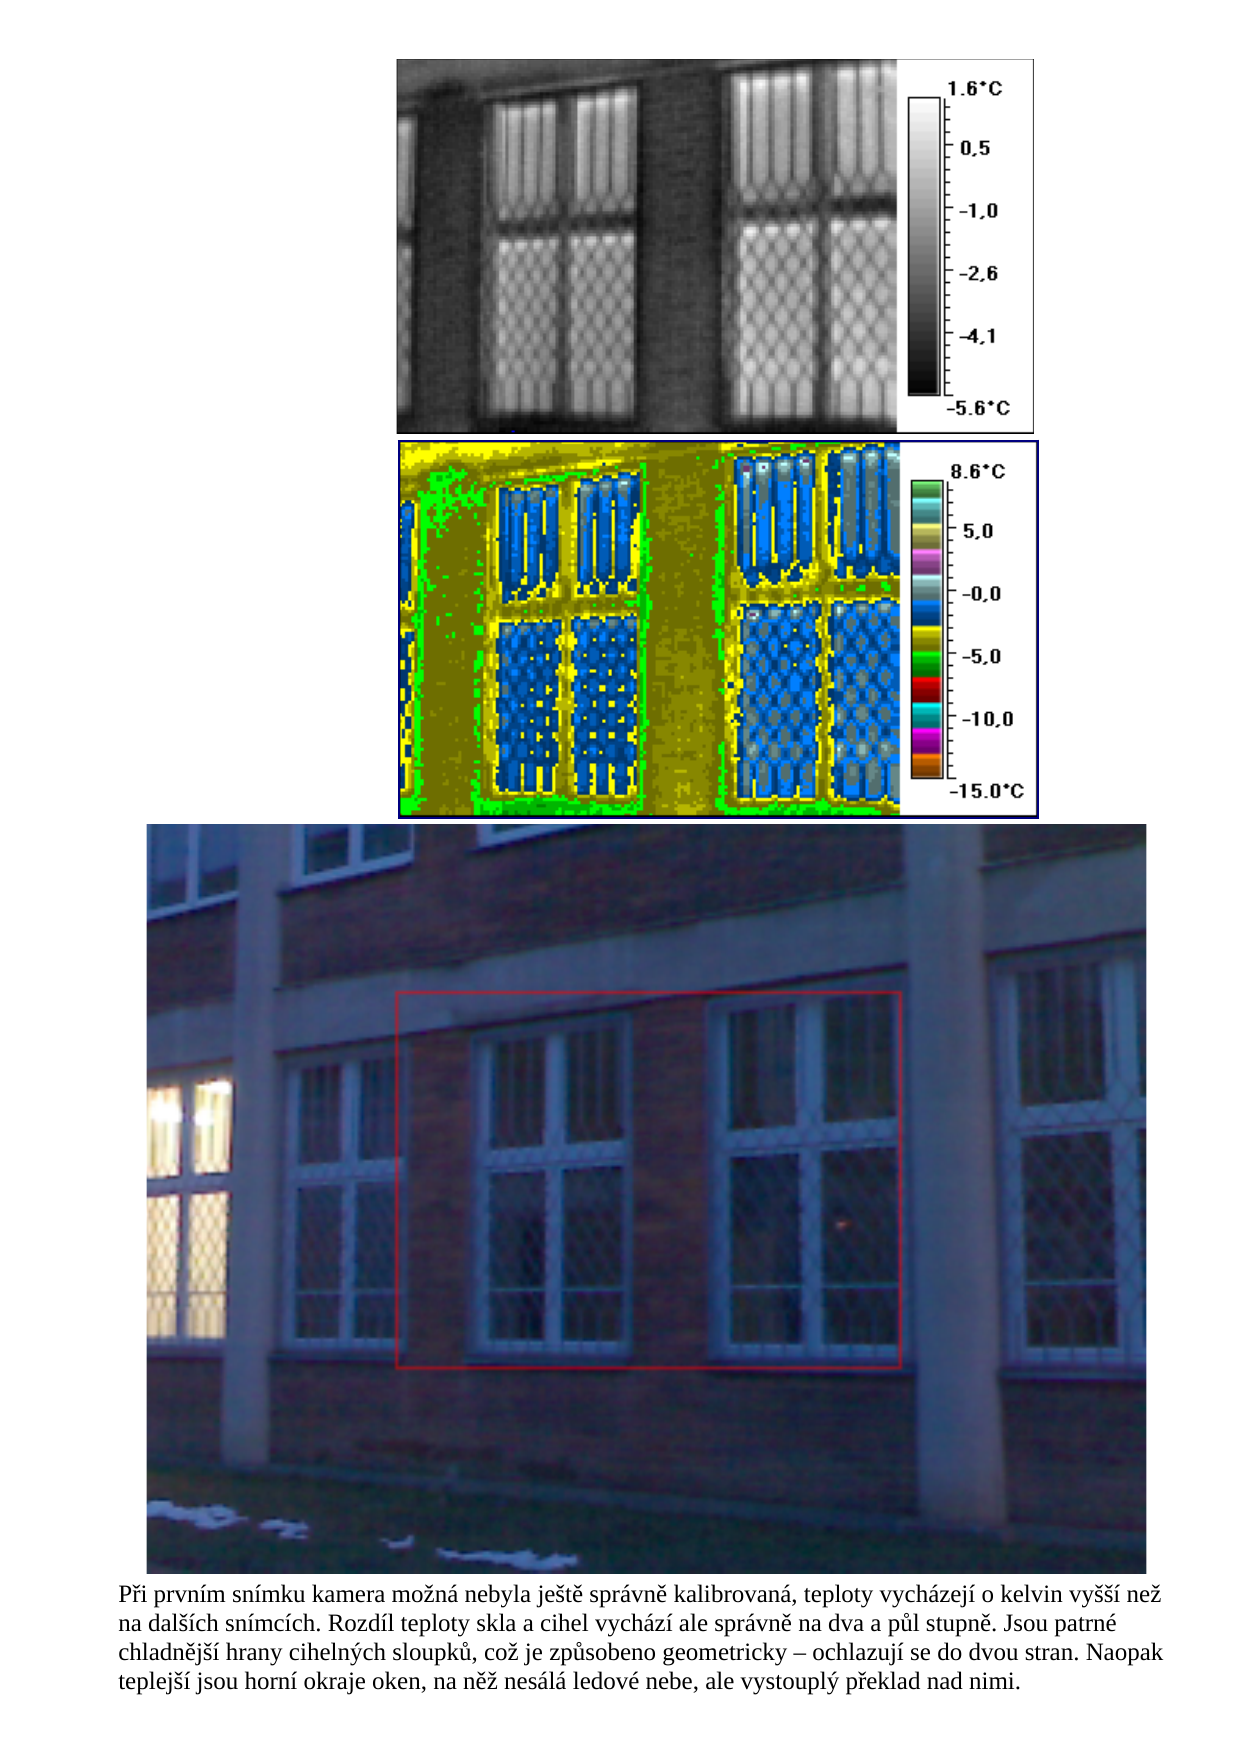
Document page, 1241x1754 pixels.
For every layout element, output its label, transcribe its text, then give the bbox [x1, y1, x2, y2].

picture [400, 442, 1037, 817]
picture [396, 59, 1034, 434]
text Při prvním snímku kamera možná nebyla ještě správně kalibrovaná, teploty vycházejí o kelvin vyšší než na dalších snímcích. Rozdíl teploty skla a cihel vychází ale správně na dva a půl stupně. Jsou patrné chladnější hrany cihelných sloupků, což je způsobeno geometricky – ochlazují se do dvou stran. Naopak teplejší jsou horní okraje oken, na něž nesálá ledové nebe, ale vystouplý překlad nad nimi. [118, 1579, 1181, 1694]
picture [146, 824, 1147, 1574]
